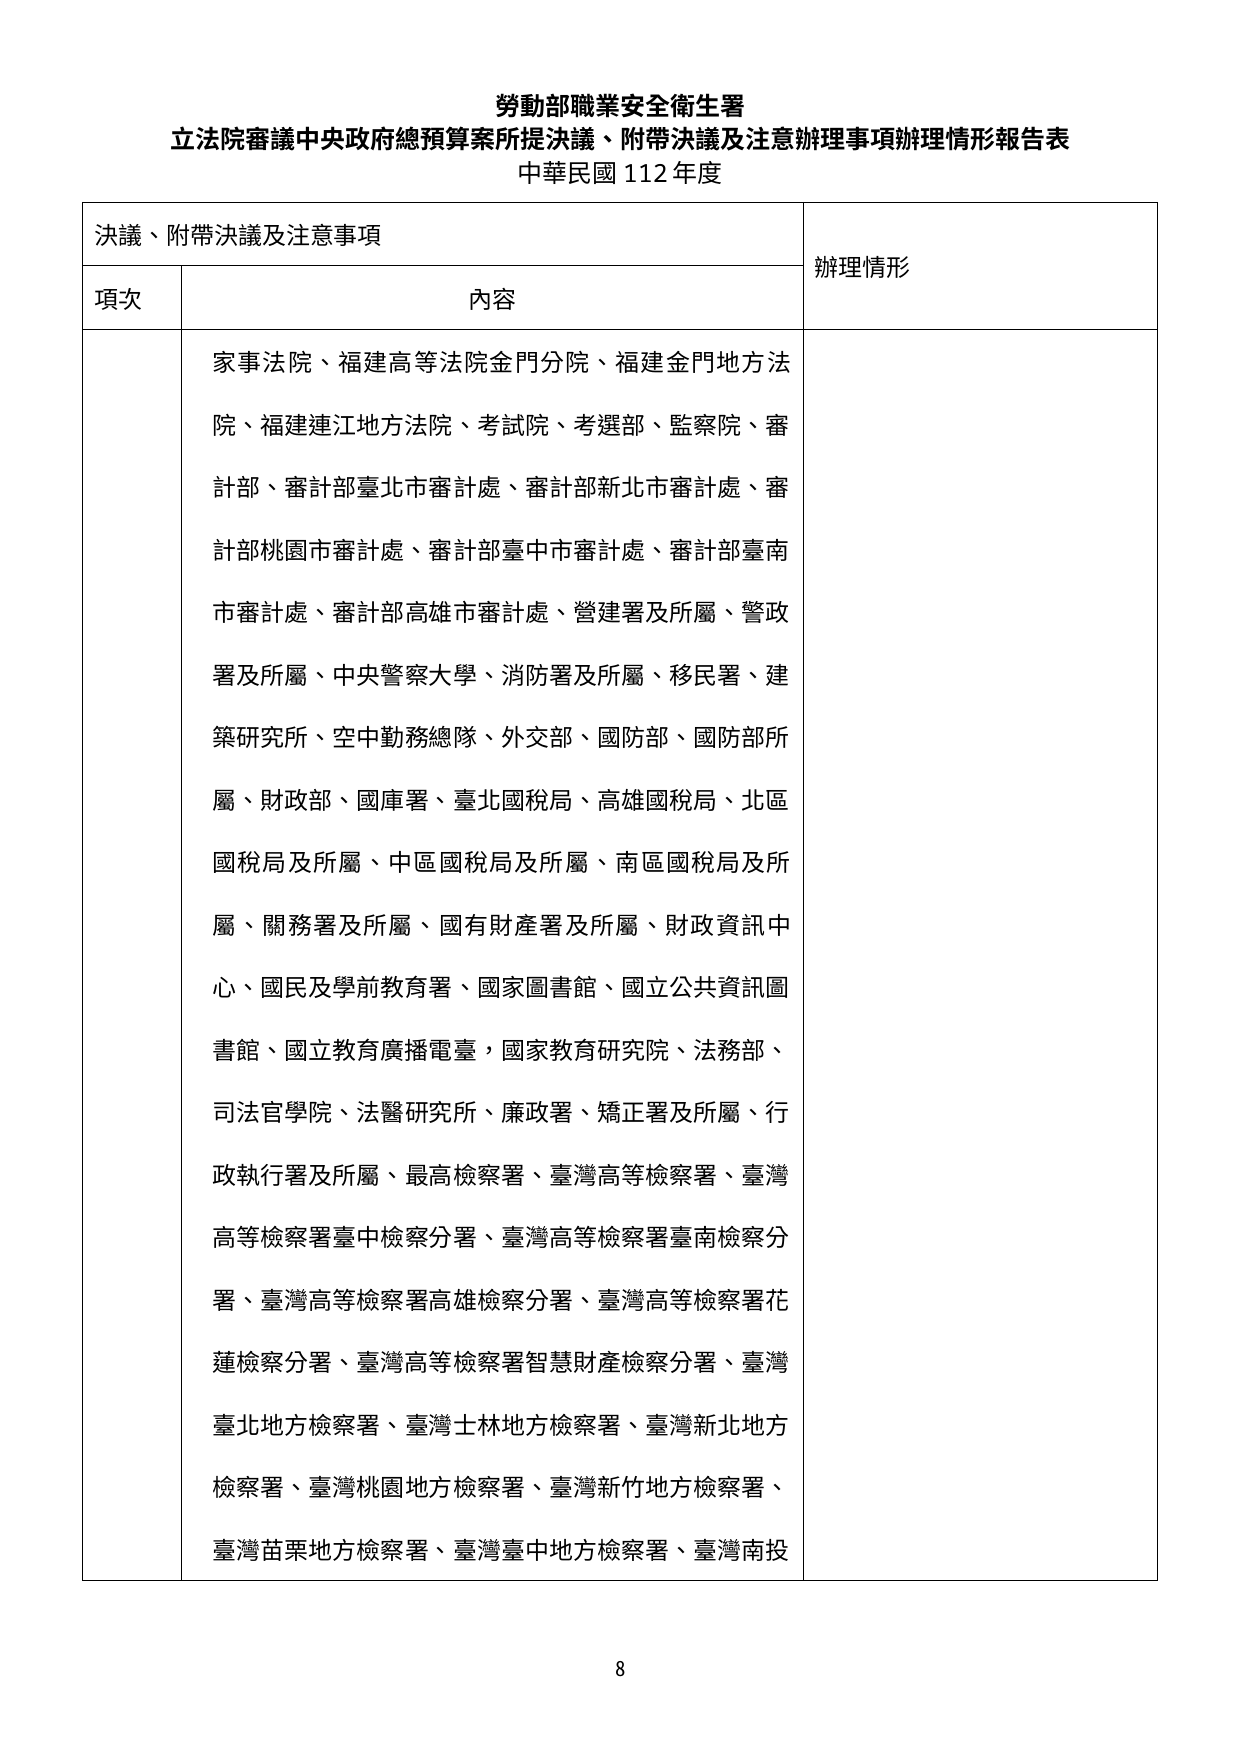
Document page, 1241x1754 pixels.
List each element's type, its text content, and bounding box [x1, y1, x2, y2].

table_cell [804, 330, 1157, 1580]
table_cell 家事法院、福建高等法院金門分院、福建金門地方法院、福建連江地方法院、考試院、考選部、監察院、審計部、審計部臺北市審計處、審計部新北市審計處、審計部桃園市審計處、審計部臺中市審計處、審計部臺南市審計處、審計部高雄市審計處、營建署及所屬、警政署及所屬、中央警察大學、消防署及所屬、移民署、建築研究所、空中勤務總隊、外交部、國防部、國防部所屬、財政部、國庫署、臺北國稅局、高雄國稅局、北區國稅局及所屬、中區國稅局及所屬、南區國稅局及所屬、關務署及所屬、國有財產署及所屬、財政資訊中心、國民及學前教育署、國家圖書館、國立公共資訊圖書館、國立教育廣播電臺，國家教育研究院、法務部、司法官學院、法醫研究所、廉政署、矯正署及所屬、行政執行署及所屬、最高檢察署、臺灣高等檢察署、臺灣高等檢察署臺中檢察分署、臺灣高等檢察署臺南檢察分署、臺灣高等檢察署高雄檢察分署、臺灣高等檢察署花蓮檢察分署、臺灣高等檢察署智慧財產檢察分署、臺灣臺北地方檢察署、臺灣士林地方檢察署、臺灣新北地方檢察署、臺灣桃園地方檢察署、臺灣新竹地方檢察署、臺灣苗栗地方檢察署、臺灣臺中地方檢察署、臺灣南投 [182, 330, 803, 1580]
table_cell 項次 [83, 266, 181, 329]
table_cell 內容 [182, 266, 803, 329]
table_header 決議、附帶決議及注意事項 [83, 203, 803, 265]
table_cell [83, 330, 181, 1580]
table_header 辦理情形 [804, 203, 1157, 329]
